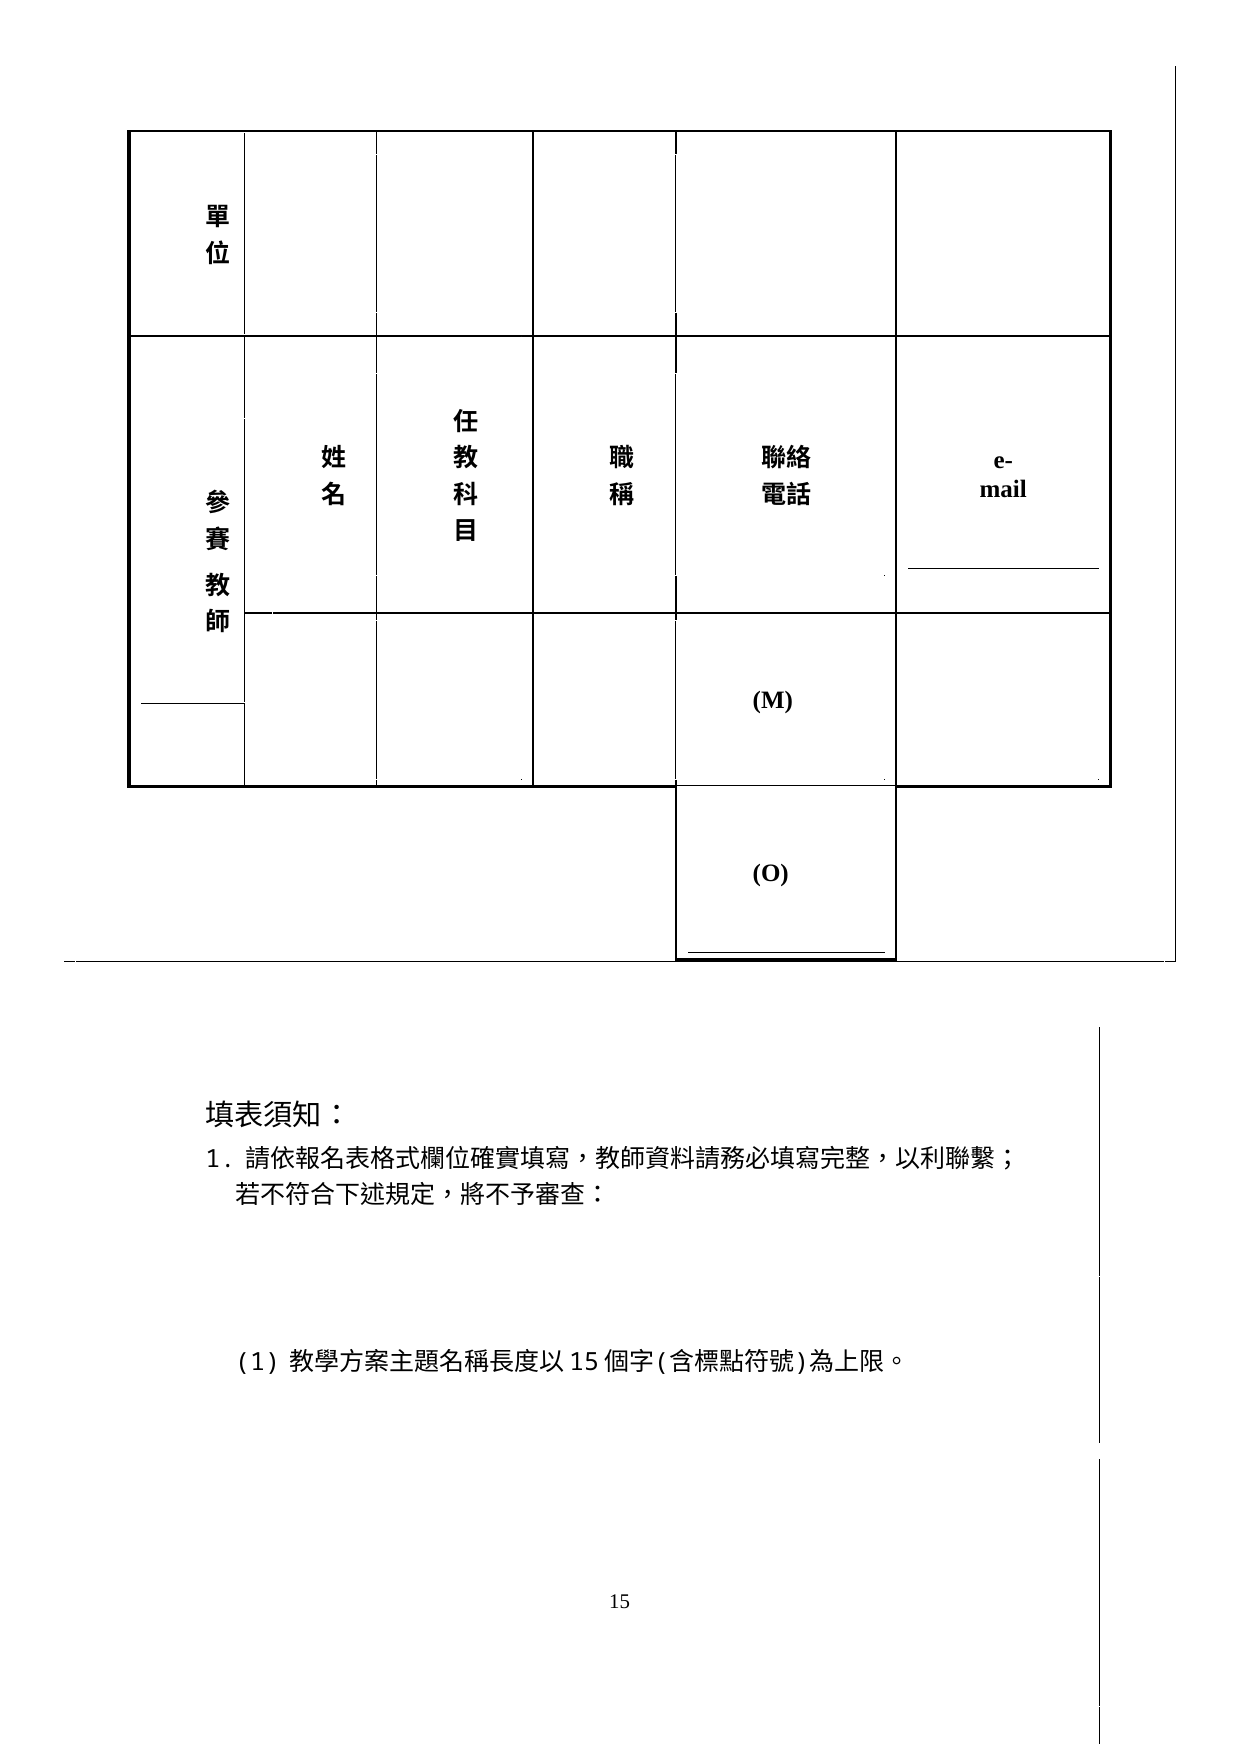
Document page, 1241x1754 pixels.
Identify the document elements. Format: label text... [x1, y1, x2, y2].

table_cell [245, 337, 376, 418]
table_cell [545, 621, 675, 779]
table_cell [377, 621, 388, 779]
text 填表須知： [141, 1027, 1098, 1073]
table_cell [257, 155, 272, 312]
table_cell [245, 614, 272, 702]
list 教學方案主題名稱長度以15個字(含標點符號)為上限。 [171, 1278, 1098, 1443]
table_cell [534, 614, 675, 785]
table_cell [377, 374, 388, 575]
table_cell [131, 132, 140, 335]
table_cell [545, 155, 675, 312]
table_cell [257, 621, 272, 702]
table_cell [389, 155, 521, 312]
table_cell [377, 614, 532, 785]
table_cell 參賽 教師 [131, 337, 244, 785]
table_cell [273, 313, 376, 335]
table_cell (M) [677, 614, 895, 785]
table_cell [257, 621, 376, 779]
table_cell [273, 155, 376, 312]
table_cell e-mail [897, 337, 1109, 612]
table_cell [245, 133, 272, 334]
table_cell [377, 576, 388, 612]
table_cell [897, 614, 1109, 785]
table_cell [897, 132, 1109, 335]
table_cell [245, 419, 272, 612]
table_cell [377, 155, 388, 312]
table_cell [273, 614, 376, 620]
table_cell [377, 132, 532, 335]
table_cell [534, 132, 675, 335]
table_cell [389, 621, 521, 779]
table_cell [377, 337, 388, 373]
table_cell [245, 703, 376, 785]
table_cell (O) [677, 786, 895, 957]
list 請依報名表格式欄位確實填寫，教師資料請務必填寫完整，以利聯繫；若不符合下述規定，將不予審查： [141, 1073, 1098, 1276]
table_cell [273, 576, 376, 612]
table_cell 聯絡電話 [677, 337, 895, 612]
table_cell 姓名 [257, 374, 376, 575]
table_cell [522, 337, 532, 612]
table_cell [677, 132, 895, 335]
table_cell 職稱 [534, 337, 675, 612]
table_cell 單位 [141, 133, 244, 334]
table_cell [273, 132, 376, 154]
table_cell 任教科目 [389, 338, 521, 611]
